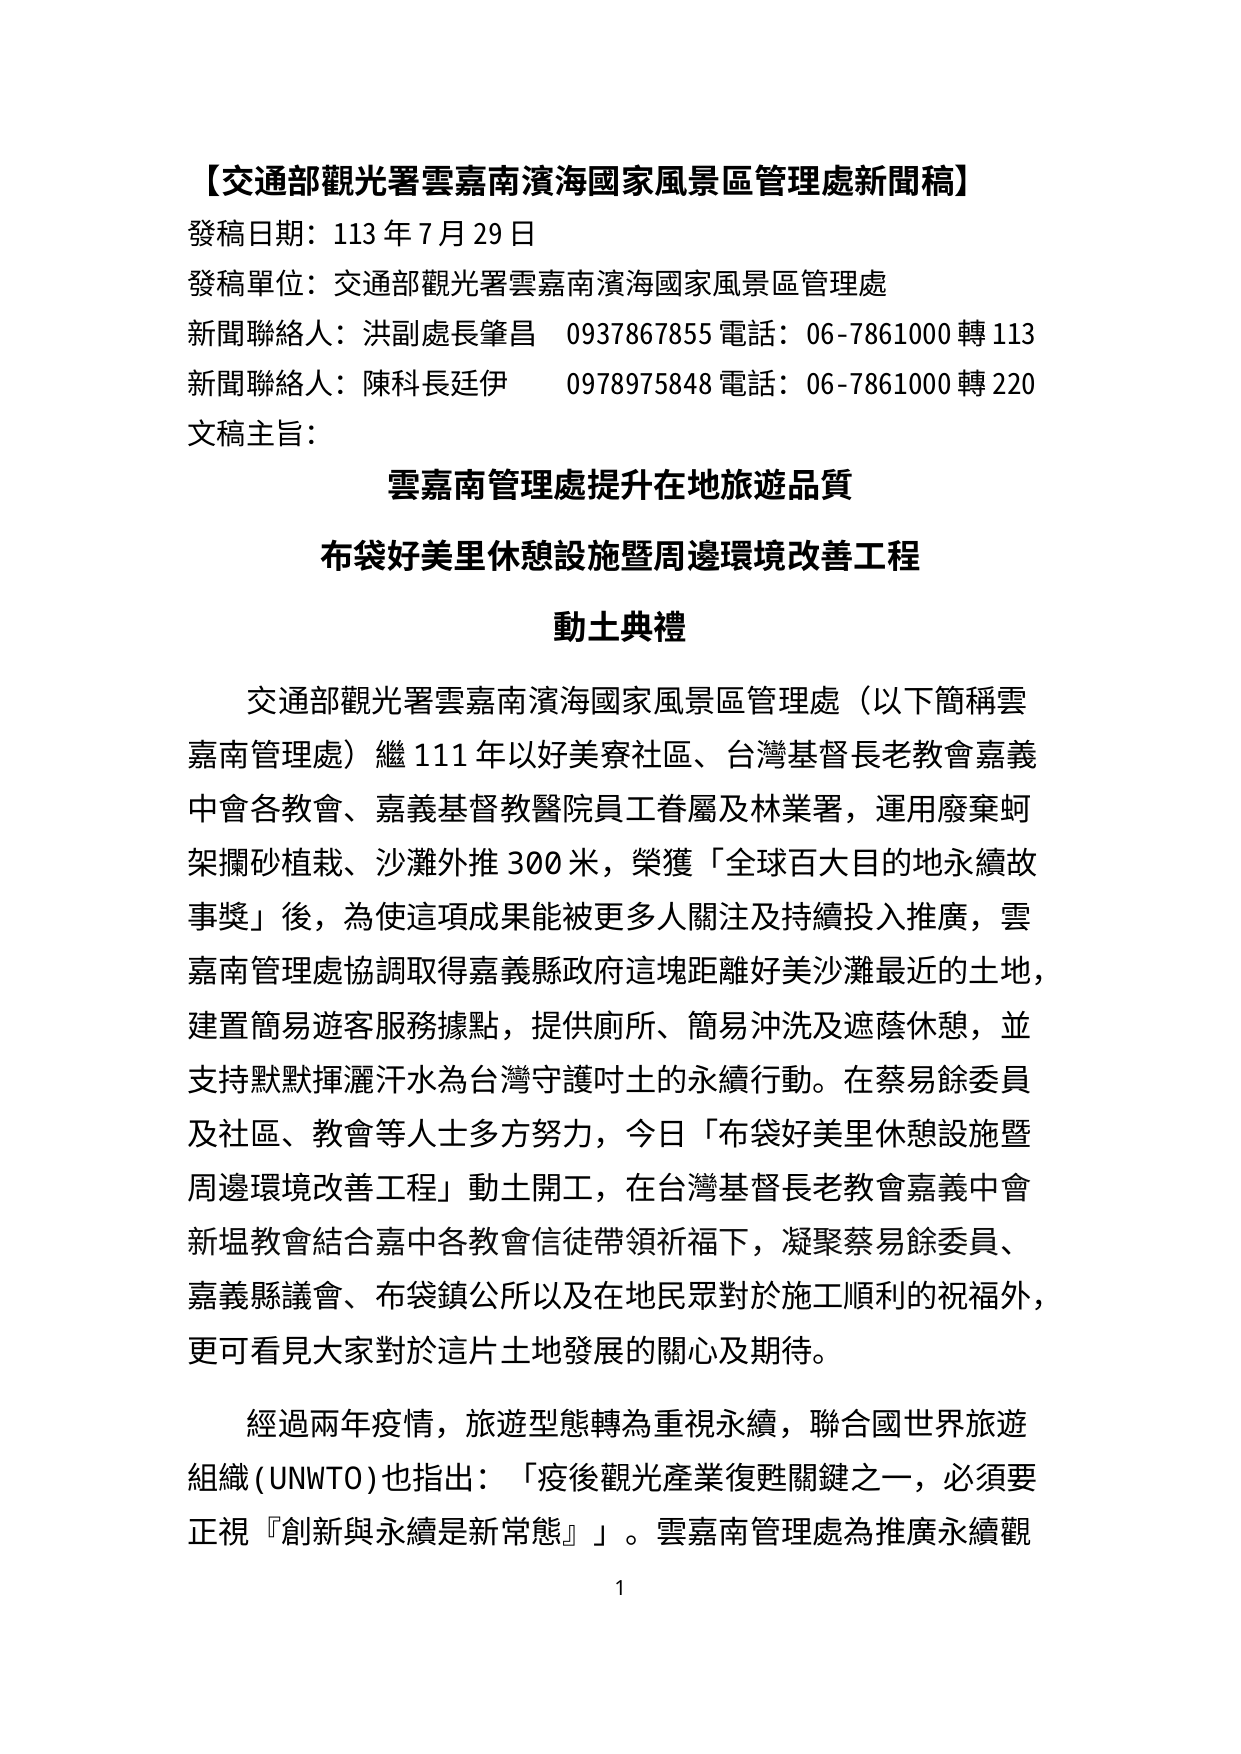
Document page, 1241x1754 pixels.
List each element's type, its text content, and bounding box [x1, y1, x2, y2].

text 【交通部觀光署雲嘉南濱海國家風景區管理處新聞稿】 [187, 150, 1053, 204]
text 新聞聯絡人：洪副處長肇昌 0937867855電話：06-7861000轉113 [187, 304, 1206, 354]
text 動土典禮 [187, 596, 1053, 650]
text 交通部觀光署雲嘉南濱海國家風景區管理處（以下簡稱雲嘉南管理處）繼111年以好美寮社區、台灣基督長老教會嘉義中會各教會、嘉義基督教醫院員工眷屬及林業署，運用廢棄蚵架攔砂植栽、沙灘外推300米，榮獲「全球百大目的地永續故事獎」後，為使這項成果能被更多人關注及持續投入推廣，雲嘉南管理處協調取得嘉義縣政府這塊距離好美沙灘最近的土地，建置簡易遊客服務據點，提供廁所、簡易沖洗及遮蔭休憩，並支持默默揮灑汗水為台灣守護吋土的永續行動。在蔡易餘委員及社區、教會等人士多方努力，今日「布袋好美里休憩設施暨周邊環境改善工程」動土開工，在台灣基督長老教會嘉義中會新塭教會結合嘉中各教會信徒帶領祈福下，凝聚蔡易餘委員、嘉義縣議會、布袋鎮公所以及在地民眾對於施工順利的祝福外，更可看見大家對於這片土地發展的關心及期待。 [187, 669, 1053, 1373]
text 發稿單位：交通部觀光署雲嘉南濱海國家風景區管理處 [187, 254, 1053, 304]
text 經過兩年疫情，旅遊型態轉為重視永續，聯合國世界旅遊組織(UNWTO)也指出：「疫後觀光產業復甦關鍵之一，必須要正視『創新與永續是新常態』」。雲嘉南管理處為推廣永續觀光，實踐綠色、低碳、節能、循環、在地化等元素，嘉義縣布袋鎮是典型的漁村聚落，除漁業養殖活動外，有著過去日治時期產鹽與民國初年貿易小上海的歷史文化及布袋鹽田、好美寮兩處濕地豐富的生態資源，有著發展永續觀光的良好基底，雲嘉南管理處規劃以綠色運具將布袋商港這重要的交通節點，與布袋老街、布袋濕地公園、好美寮社區、1920美漾森林與這塊好美沙灘串連為有著文化、產業及生態等多元遊憩的自行車動線，這服務設施工程，除了將這路線的服務功能更為完善外，期望能從布袋商港每年數十萬遊客吸引到訪，除了解在地故事、支持永續經濟外，更期待透過體驗觀光，遊客能捲起褲管、戴起手套共同成為這竹籬固沙永續行動的一份力量。 [187, 1392, 1053, 1554]
text 布袋好美里休憩設施暨周邊環境改善工程 [187, 525, 1053, 579]
text 雲嘉南管理處提升在地旅遊品質 [187, 454, 1053, 508]
text 新聞聯絡人：陳科長廷伊 0978975848電話：06-7861000轉220 [187, 354, 1206, 404]
text 發稿日期：113年7月29日 [187, 204, 1053, 254]
text 文稿主旨： [187, 404, 1206, 454]
